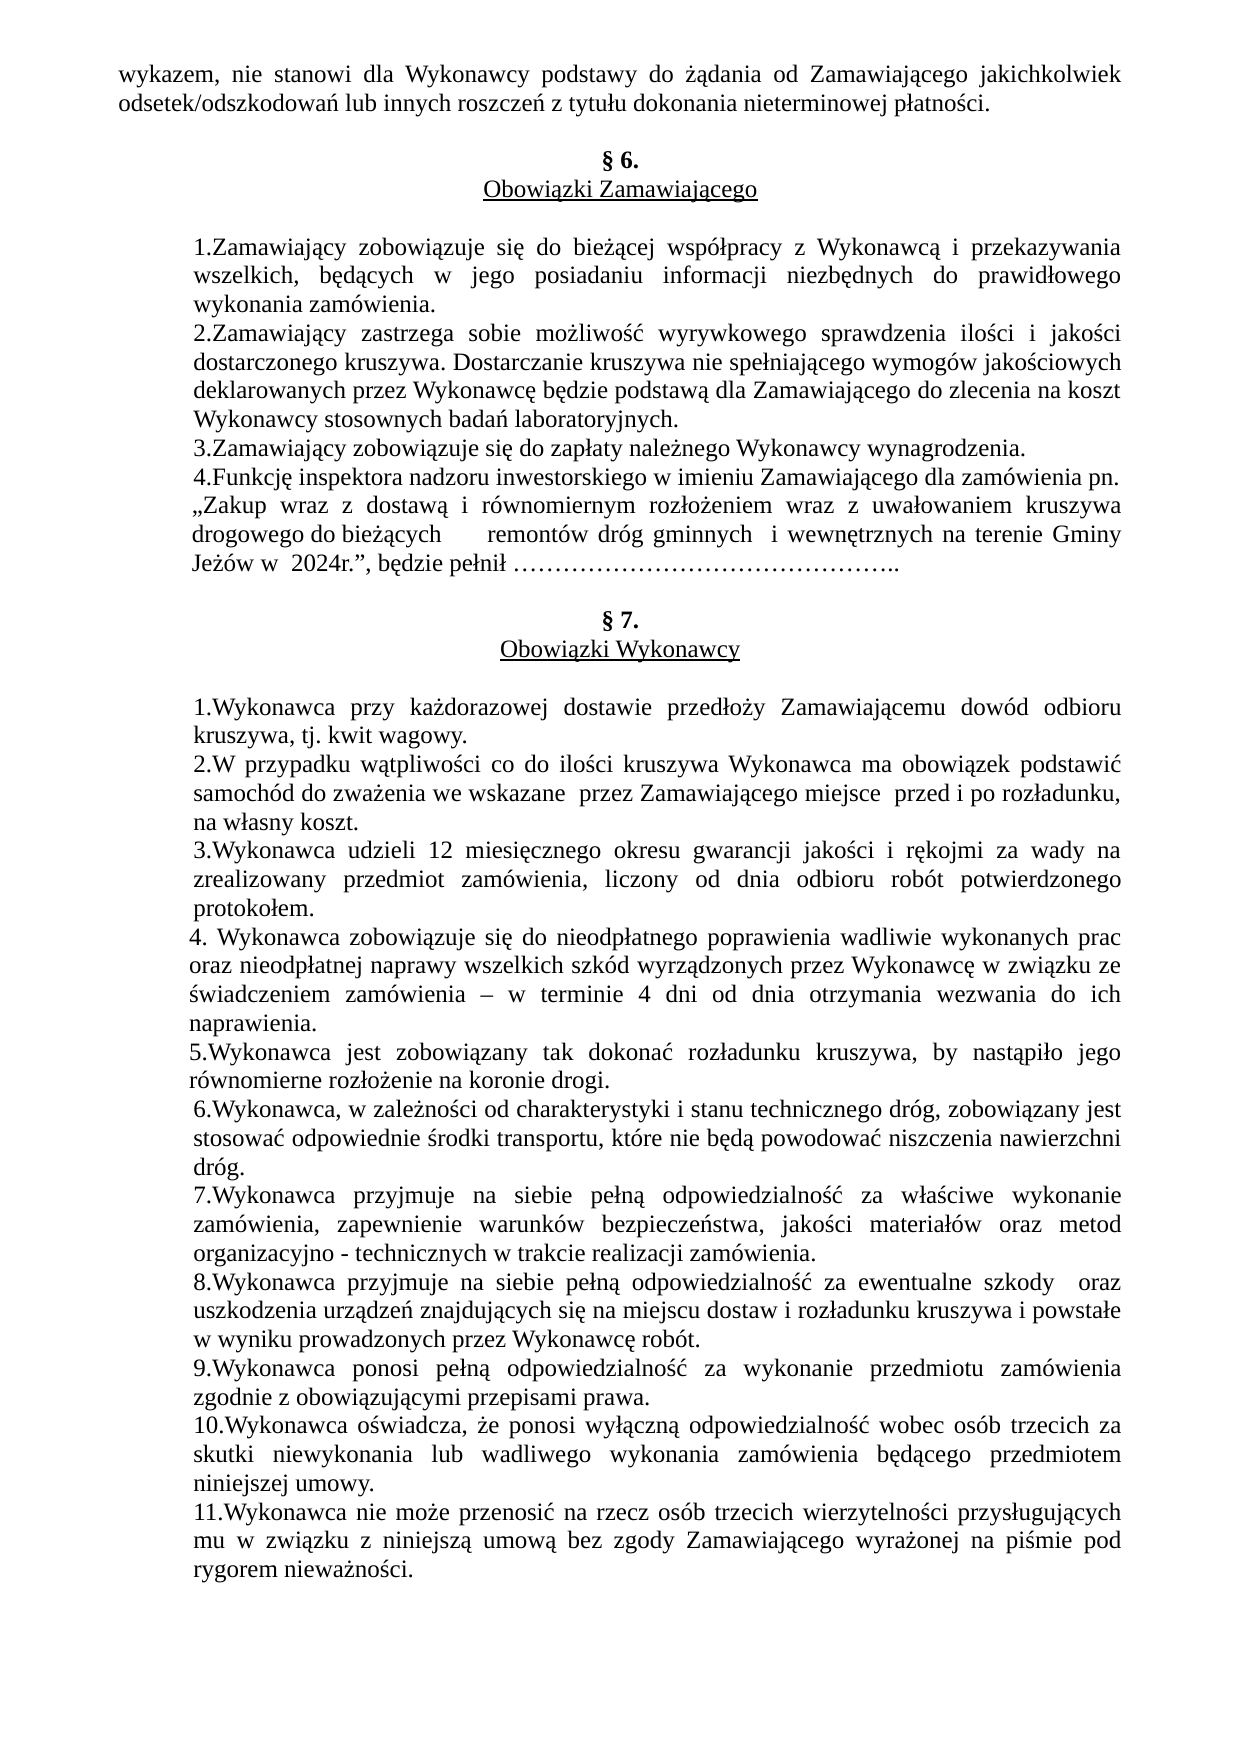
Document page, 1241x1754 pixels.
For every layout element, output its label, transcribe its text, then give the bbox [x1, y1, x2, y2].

list 4.Funkcję inspektora nadzoru inwestorskiego w imieniu Zamawiającego dla zamówienia pn. [193, 462, 1122, 490]
list Obowiązki Zamawiającego [118, 174, 1122, 203]
list 9.Wykonawca ponosi pełną odpowiedzialność za wykonanie przedmiotu zamówienia zgodnie z obowiązującymi przepisami prawa. [193, 1353, 1122, 1410]
list 10.Wykonawca oświadcza, że ponosi wyłączną odpowiedzialność wobec osób trzecich za skutki niewykonania lub wadliwego wykonania zamówienia będącego przedmiotem niniejszej umowy. [193, 1410, 1122, 1497]
list 3.Wykonawca udzieli 12 miesięcznego okresu gwarancji jakości i rękojmi za wady na zrealizowany przedmiot zamówienia, liczony od dnia odbioru robót potwierdzonego protokołem. [193, 835, 1122, 922]
list § 7. [118, 605, 1122, 634]
list 1.Zamawiający zobowiązuje się do bieżącej współpracy z Wykonawcą i przekazywania wszelkich, będących w jego posiadaniu informacji niezbędnych do prawidłowego wykonania zamówienia. [193, 232, 1122, 318]
text 4. Wykonawca zobowiązuje się do nieodpłatnego poprawienia wadliwie wykonanych prac oraz nieodpłatnej naprawy wszelkich szkód wyrządzonych przez Wykonawcę w związku ze świadczeniem zamówienia – w terminie 4 dni od dnia otrzymania wezwania do ich naprawienia. [189, 922, 1122, 1037]
list Obowiązki Wykonawcy [118, 634, 1122, 663]
list 6.Wykonawca, w zależności od charakterystyki i stanu technicznego dróg, zobowiązany jest stosować odpowiednie środki transportu, które nie będą powodować niszczenia nawierzchni dróg. [193, 1094, 1122, 1180]
list § 6. [118, 145, 1122, 174]
list 2.W przypadku wątpliwości co do ilości kruszywa Wykonawca ma obowiązek podstawić samochód do zważenia we wskazane przez Zamawiającego miejsce przed i po rozładunku, na własny koszt. [193, 749, 1122, 835]
list 2.Zamawiający zastrzega sobie możliwość wyrywkowego sprawdzenia ilości i jakości dostarczonego kruszywa. Dostarczanie kruszywa nie spełniającego wymogów jakościowych deklarowanych przez Wykonawcę będzie podstawą dla Zamawiającego do zlecenia na koszt Wykonawcy stosownych badań laboratoryjnych. [193, 318, 1122, 433]
list 3.Zamawiający zobowiązuje się do zapłaty należnego Wykonawcy wynagrodzenia. [193, 433, 1122, 462]
list 7.Wykonawca przyjmuje na siebie pełną odpowiedzialność za właściwe wykonanie zamówienia, zapewnienie warunków bezpieczeństwa, jakości materiałów oraz metod organizacyjno - technicznych w trakcie realizacji zamówienia. [193, 1180, 1122, 1267]
list 1.Wykonawca przy każdorazowej dostawie przedłoży Zamawiającemu dowód odbioru kruszywa, tj. kwit wagowy. [193, 692, 1122, 749]
text wykazem, nie stanowi dla Wykonawcy podstawy do żądania od Zamawiającego jakichkolwiek odsetek/odszkodowań lub innych roszczeń z tytułu dokonania nieterminowej płatności. [118, 59, 1122, 117]
list 11.Wykonawca nie może przenosić na rzecz osób trzecich wierzytelności przysługujących mu w związku z niniejszą umową bez zgody Zamawiającego wyrażonej na piśmie pod rygorem nieważności. [193, 1497, 1122, 1583]
list 8.Wykonawca przyjmuje na siebie pełną odpowiedzialność za ewentualne szkody oraz uszkodzenia urządzeń znajdujących się na miejscu dostaw i rozładunku kruszywa i powstałe w wyniku prowadzonych przez Wykonawcę robót. [193, 1267, 1122, 1353]
text 5.Wykonawca jest zobowiązany tak dokonać rozładunku kruszywa, by nastąpiło jego równomierne rozłożenie na koronie drogi. [189, 1037, 1122, 1094]
text „Zakup wraz z dostawą i równomiernym rozłożeniem wraz z uwałowaniem kruszywa drogowego do bieżących remontów dróg gminnych i wewnętrznych na terenie Gminy Jeżów w 2024r.”, będzie pełnił ……………………………………….. [192, 490, 1122, 577]
